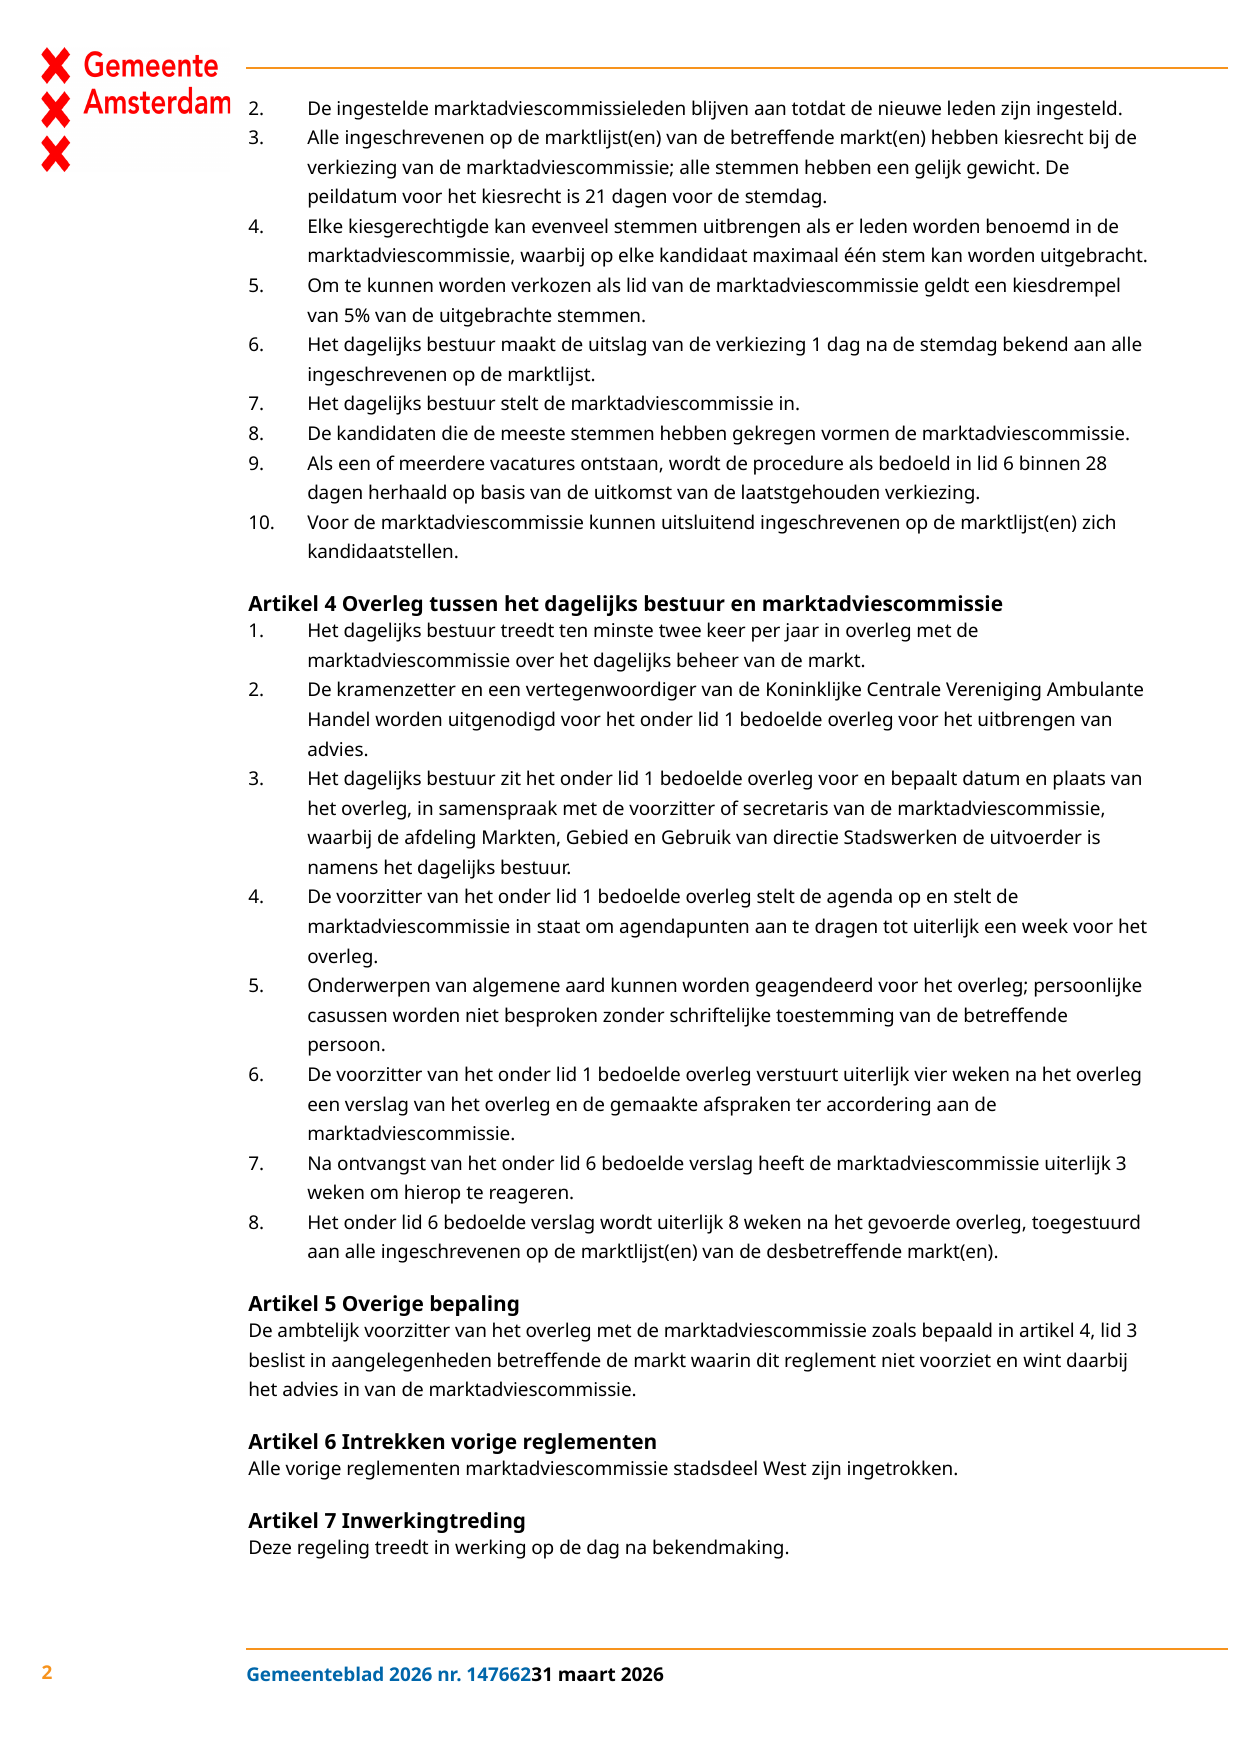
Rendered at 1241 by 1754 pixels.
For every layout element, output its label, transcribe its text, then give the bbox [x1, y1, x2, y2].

picture [41, 47, 231, 172]
list Het onder lid 6 bedoelde verslag wordt uiterlijk 8 weken na het gevoerde overleg, toegestuurd aan alle ingeschrevenen op de marktlijst(en) van de desbetreffende markt(en). [248, 1209, 1152, 1264]
text Artikel 7 Inwerkingtreding [248, 1506, 1152, 1534]
list De kramenzetter en een vertegenwoordiger van de Koninklijke Centrale Vereniging Ambulante Handel worden uitgenodigd voor het onder lid 1 bedoelde overleg voor het uitbrengen van advies. [248, 677, 1152, 761]
text Artikel 6 Intrekken vorige reglementen [248, 1427, 1152, 1456]
list Het dagelijks bestuur zit het onder lid 1 bedoelde overleg voor en bepaalt datum en plaats van het overleg, in samenspraak met de voorzitter of secretaris van de marktadviescommissie, waarbij de afdeling Markten, Gebied en Gebruik van directie Stadswerken de uitvoerder is namens het dagelijks bestuur. [248, 765, 1152, 880]
list Als een of meerdere vacatures ontstaan, wordt de procedure als bedoeld in lid 6 binnen 28 dagen herhaald op basis van de uitkomst van de laatstgehouden verkiezing. [248, 450, 1152, 505]
list Elke kiesgerechtigde kan evenveel stemmen uitbrengen als er leden worden benoemd in de marktadviescommissie, waarbij op elke kandidaat maximaal één stem kan worden uitgebracht. [248, 213, 1152, 268]
list Na ontvangst van het onder lid 6 bedoelde verslag heeft de marktadviescommissie uiterlijk 3 weken om hierop te reageren. [248, 1150, 1152, 1205]
list Alle ingeschrevenen op de marktlijst(en) van de betreffende markt(en) hebben kiesrecht bij de verkiezing van de marktadviescommissie; alle stemmen hebben een gelijk gewicht. De peildatum voor het kiesrecht is 21 dagen voor de stemdag. [248, 124, 1152, 209]
list Onderwerpen van algemene aard kunnen worden geagendeerd voor het overleg; persoonlijke casussen worden niet besproken zonder schriftelijke toestemming van de betreffende persoon. [248, 972, 1152, 1057]
list De ingestelde marktadviescommissieleden blijven aan totdat de nieuwe leden zijn ingesteld. [248, 95, 1152, 121]
list De voorzitter van het onder lid 1 bedoelde overleg stelt de agenda op en stelt de marktadviescommissie in staat om agendapunten aan te dragen tot uiterlijk een week voor het overleg. [248, 884, 1152, 968]
list Voor de marktadviescommissie kunnen uitsluitend ingeschrevenen op de marktlijst(en) zich kandidaatstellen. [248, 509, 1152, 564]
text Deze regeling treedt in werking op de dag na bekendmaking. [248, 1534, 1152, 1560]
text Alle vorige reglementen marktadviescommissie stadsdeel West zijn ingetrokken. [248, 1456, 1152, 1481]
list Het dagelijks bestuur treedt ten minste twee keer per jaar in overleg met de marktadviescommissie over het dagelijks beheer van de markt. [248, 617, 1152, 673]
text De ambtelijk voorzitter van het overleg met de marktadviescommissie zoals bepaald in artikel 4, lid 3 beslist in aangelegenheden betreffende de markt waarin dit reglement niet voorziet en wint daarbij het advies in van de marktadviescommissie. [248, 1317, 1152, 1402]
list Om te kunnen worden verkozen als lid van de marktadviescommissie geldt een kiesdrempel van 5% van de uitgebrachte stemmen. [248, 272, 1152, 328]
list Het dagelijks bestuur maakt de uitslag van de verkiezing 1 dag na de stemdag bekend aan alle ingeschrevenen op de marktlijst. [248, 331, 1152, 387]
text Artikel 4 Overleg tussen het dagelijks bestuur en marktadviescommissie [248, 589, 1152, 617]
list De voorzitter van het onder lid 1 bedoelde overleg verstuurt uiterlijk vier weken na het overleg een verslag van het overleg en de gemaakte afspraken ter accordering aan de marktadviescommissie. [248, 1061, 1152, 1146]
text Artikel 5 Overige bepaling [248, 1289, 1152, 1317]
list Het dagelijks bestuur stelt de marktadviescommissie in. [248, 391, 1152, 416]
list De kandidaten die de meeste stemmen hebben gekregen vormen de marktadviescommissie. [248, 420, 1152, 446]
